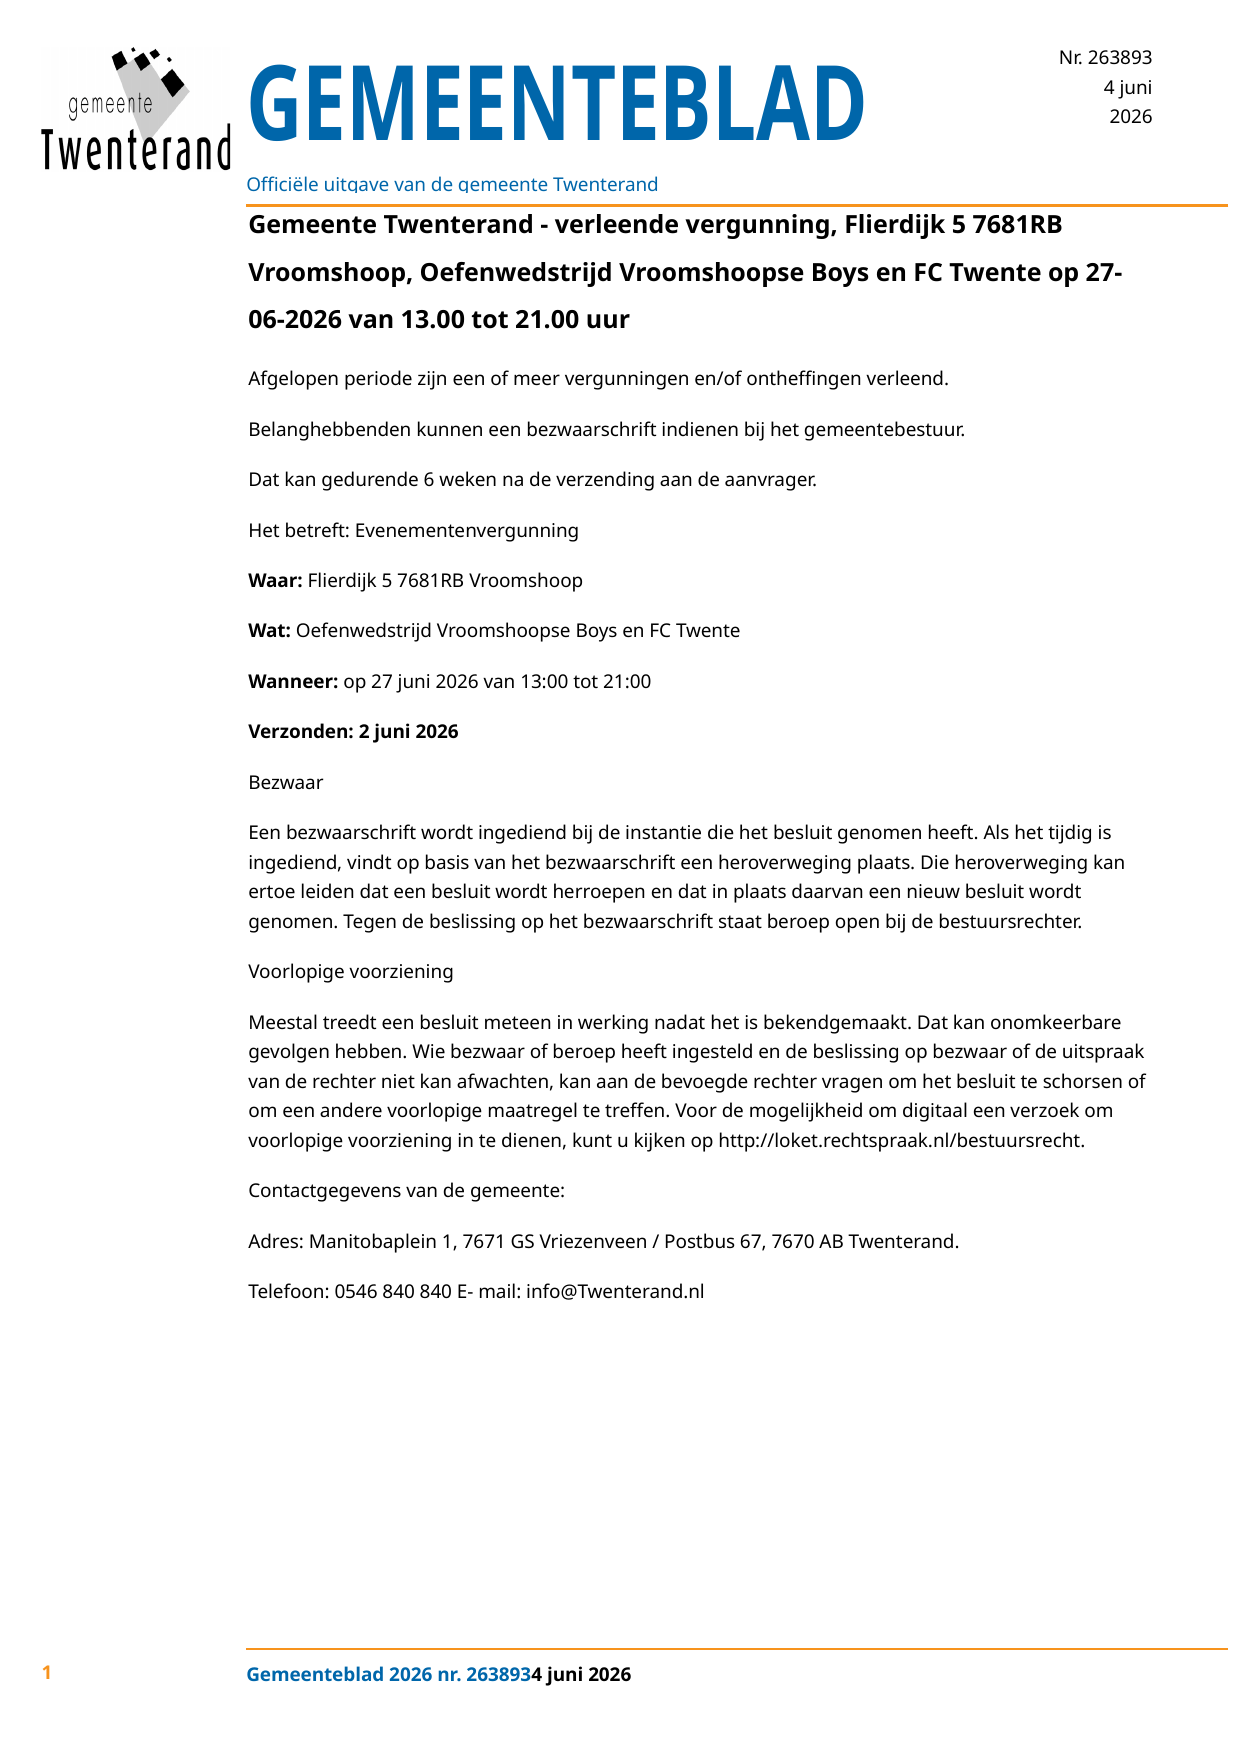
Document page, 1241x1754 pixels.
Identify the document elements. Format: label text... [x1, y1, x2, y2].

text Wanneer: op 27 juni 2026 van 13:00 tot 21:00 [248, 668, 1152, 694]
text Het betreft: Evenementenvergunning [248, 517, 1152, 542]
text Waar: Flierdijk 5 7681RB Vroomshoop [248, 567, 1152, 593]
text Afgelopen periode zijn een of meer vergunningen en/of ontheffingen verleend. [248, 366, 1152, 391]
text Wat: Oefenwedstrijd Vroomshoopse Boys en FC Twente [248, 618, 1152, 643]
text Gemeente Twenterand - verleende vergunning, Flierdijk 5 7681RB Vroomshoop, Oefenwedstrijd Vroomshoopse Boys en FC Twente op 27-06-2026 van 13.00 tot 21.00 uur [248, 207, 1152, 336]
text Bezwaar [248, 769, 1152, 794]
text Belanghebbenden kunnen een bezwaarschrift indienen bij het gemeentebestuur. [248, 416, 1152, 442]
text Contactgegevens van de gemeente: [248, 1178, 1152, 1203]
text Voorlopige voorziening [248, 958, 1152, 984]
text Verzonden: 2 juni 2026 [248, 718, 1152, 744]
text Een bezwaarschrift wordt ingediend bij de instantie die het besluit genomen heeft. Als het tijdig is ingediend, vindt op basis van het bezwaarschrift een heroverweging plaats. Die heroverweging kan ertoe leiden dat een besluit wordt herroepen en dat in plaats daarvan een nieuw besluit wordt genomen. Tegen de beslissing op het bezwaarschrift staat beroep open bij de bestuursrechter. [248, 819, 1152, 934]
text Meestal treedt een besluit meteen in werking nadat het is bekendgemaakt. Dat kan onomkeerbare gevolgen hebben. Wie bezwaar of beroep heeft ingesteld en de beslissing op bezwaar of de uitspraak van de rechter niet kan afwachten, kan aan de bevoegde rechter vragen om het besluit te schorsen of om een andere voorlopige maatregel te treffen. Voor de mogelijkheid om digitaal een verzoek om voorlopige voorziening in te dienen, kunt u kijken op http://loket.rechtspraak.nl/bestuursrecht. [248, 1009, 1152, 1153]
text Telefoon: 0546 840 840 E- mail: info@Twenterand.nl [248, 1278, 1152, 1304]
text Adres: Manitobaplein 1, 7671 GS Vriezenveen / Postbus 67, 7670 AB Twenterand. [248, 1228, 1152, 1254]
picture [41, 47, 231, 172]
text Dat kan gedurende 6 weken na de verzending aan de aanvrager. [248, 466, 1152, 492]
